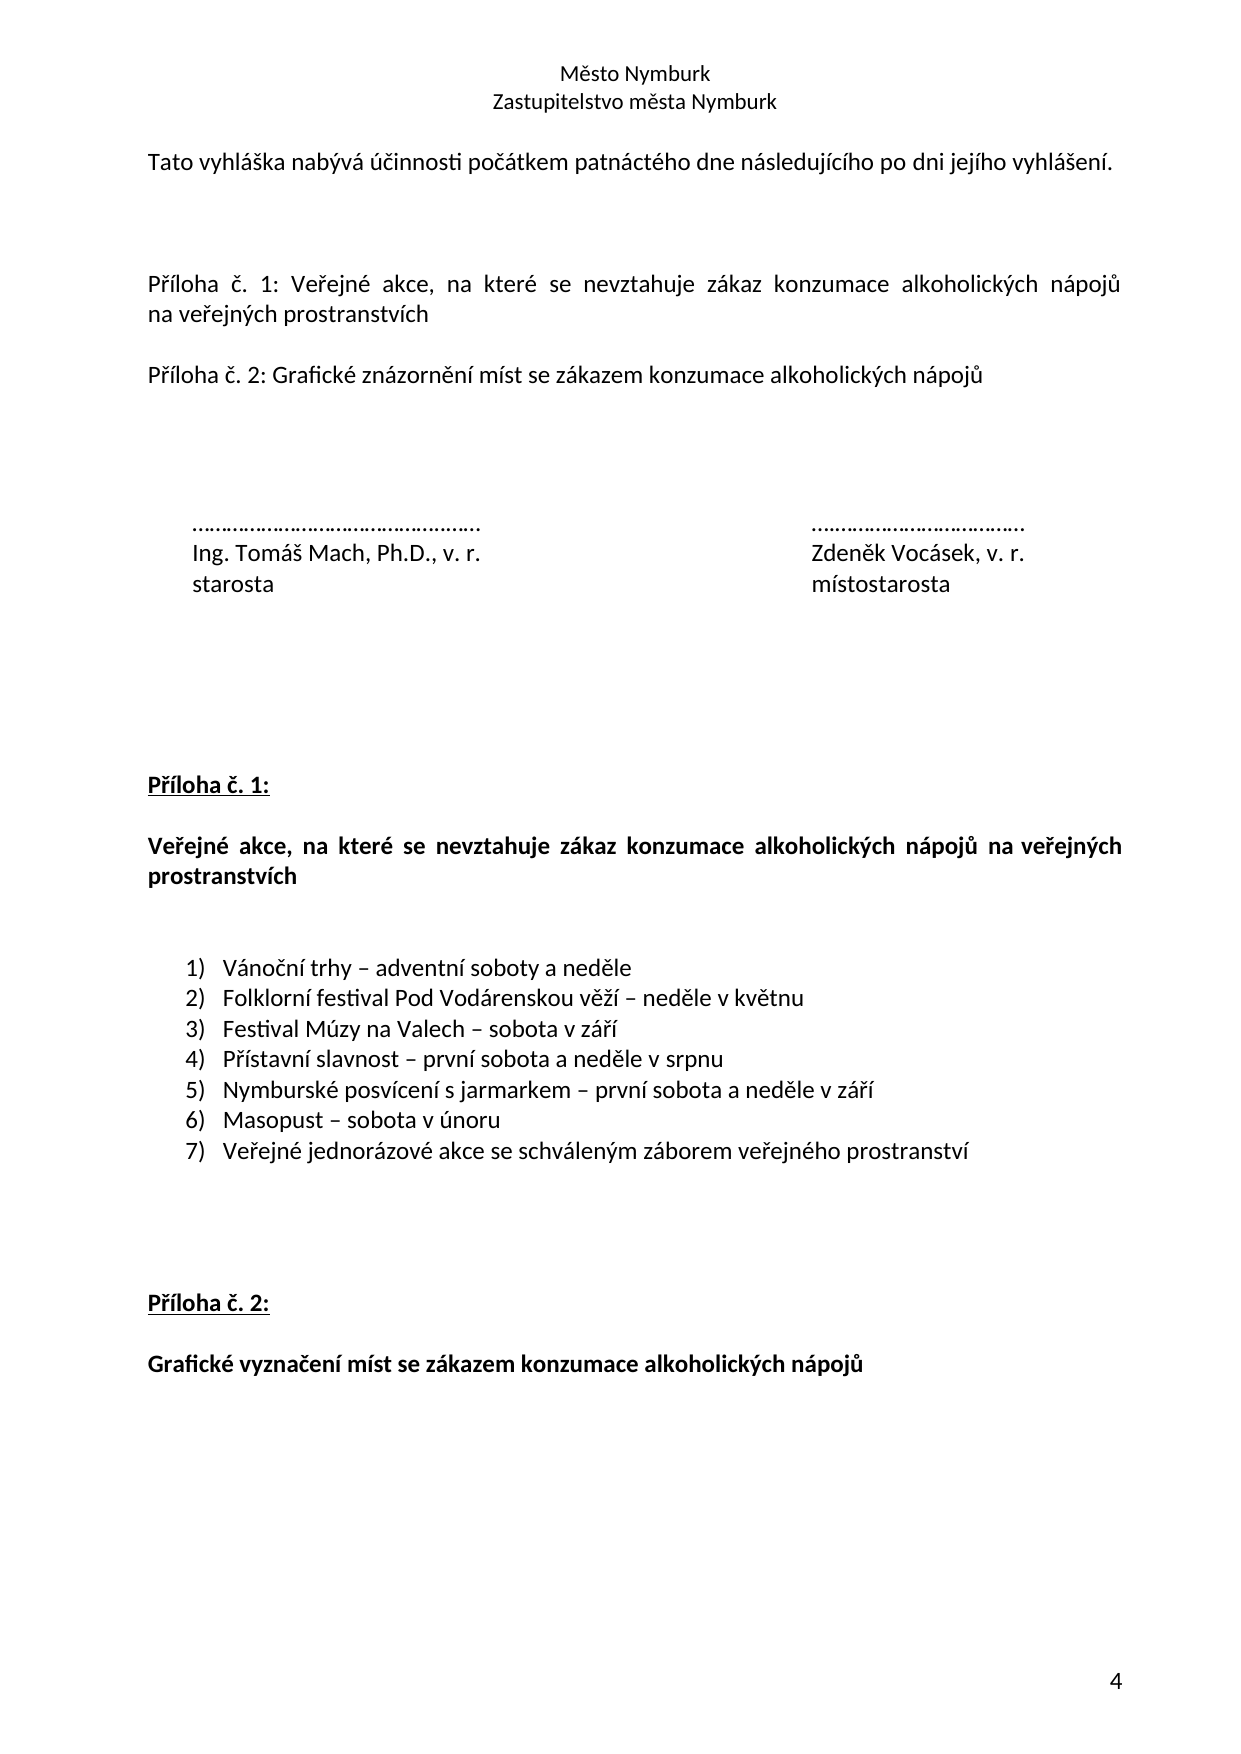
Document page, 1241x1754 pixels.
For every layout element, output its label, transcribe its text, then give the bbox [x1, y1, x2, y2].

text Grafické vyznačení míst se zákazem konzumace alkoholických nápojů [148, 1349, 1122, 1379]
list Festival Múzy na Valech – sobota v září [185, 1013, 1122, 1043]
list Folklorní festival Pod Vodárenskou věží – neděle v květnu [185, 982, 1122, 1013]
text Veřejné akce, na které se nevztahuje zákaz konzumace alkoholických nápojů na veřejných prostranstvích [148, 830, 1122, 891]
text starosta místostarosta [148, 568, 1122, 598]
list Nymburské posvícení s jarmarkem – první sobota a neděle v září [185, 1074, 1122, 1104]
list Přístavní slavnost – první sobota a neděle v srpnu [185, 1043, 1122, 1074]
text Příloha č. 1: Veřejné akce, na které se nevztahuje zákaz konzumace alkoholických nápojů na veřejných prostranstvích [148, 268, 1122, 329]
list Masopust – sobota v únoru [185, 1104, 1122, 1135]
list Veřejné jednorázové akce se schváleným záborem veřejného prostranství [185, 1135, 1122, 1166]
text ……………………………………..…… ….…………………………… [148, 507, 1122, 537]
text Příloha č. 1: [148, 769, 1122, 799]
text Příloha č. 2: Grafické znázornění míst se zákazem konzumace alkoholických nápojů [148, 359, 1122, 390]
list Vánoční trhy – adventní soboty a neděle [185, 952, 1122, 982]
text Ing. Tomáš Mach, Ph.D., v. r. Zdeněk Vocásek, v. r. [148, 537, 1122, 568]
text Tato vyhláška nabývá účinnosti počátkem patnáctého dne následujícího po dni jejího vyhlášení. [148, 146, 1122, 176]
text Příloha č. 2: [148, 1288, 1122, 1318]
